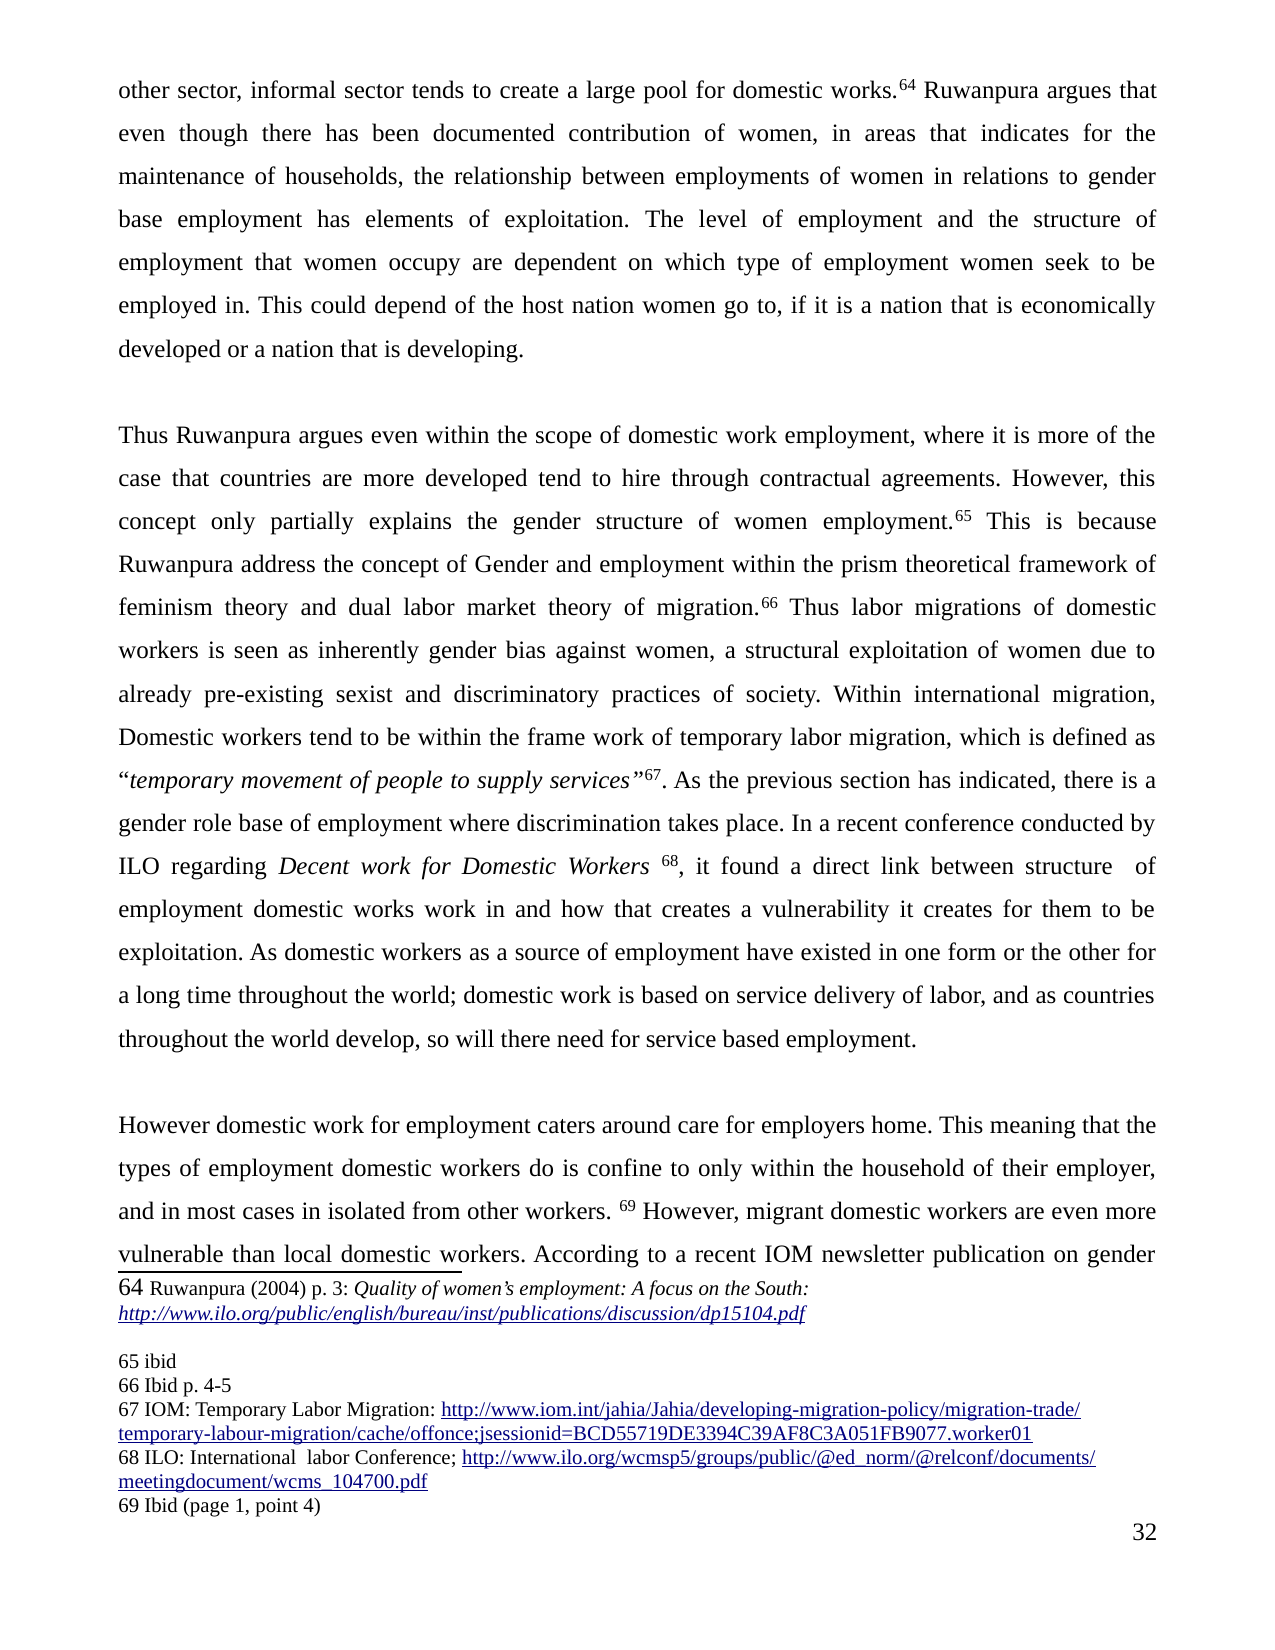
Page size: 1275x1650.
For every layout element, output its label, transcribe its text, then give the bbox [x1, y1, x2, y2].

text ILO: International labor Conference; http://www.ilo.org/wcmsp5/groups/public/@ed_norm/@relconf/documents/meetingdocument/wcms_104700.pdf [118, 1445, 1157, 1493]
text However domestic work for employment caters around care for employers home. This meaning that the types of employment domestic workers do is confine to only within the household of their employer, and in most cases in isolated from other workers. However, migrant domestic workers are even more vulnerable than local domestic workers. According to a recent IOM newsletter publication on gender [118, 1110, 1157, 1268]
text other sector, informal sector tends to create a large pool for domestic works. Ruwanpura argues that even though there has been documented contribution of women, in areas that indicates for the maintenance of households, the relationship between employments of women in relations to gender base employment has elements of exploitation. The level of employment and the structure of employment that women occupy are dependent on which type of employment women seek to be employed in. This could depend of the host nation women go to, if it is a nation that is economically developed or a nation that is developing. [118, 75, 1157, 362]
text ibid [118, 1349, 1157, 1373]
text Ruwanpura (2004) p. 3: Quality of women’s employment: A focus on the South: http://www.ilo.org/public/english/bureau/inst/publications/discussion/dp15104.pdf [118, 1272, 1157, 1325]
text Ibid (page 1, point 4) [118, 1493, 1157, 1517]
text Ibid p. 4-5 [118, 1373, 1157, 1397]
text IOM: Temporary Labor Migration: http://www.iom.int/jahia/Jahia/developing-migration-policy/migration-trade/temporary-labour-migration/cache/offonce;jsessionid=BCD55719DE3394C39AF8C3A051FB9077.worker01 [118, 1397, 1157, 1445]
text Thus Ruwanpura argues even within the scope of domestic work employment, where it is more of the case that countries are more developed tend to hire through contractual agreements. However, this concept only partially explains the gender structure of women employment. This is because Ruwanpura address the concept of Gender and employment within the prism theoretical framework of feminism theory and dual labor market theory of migration. Thus labor migrations of domestic workers is seen as inherently gender bias against women, a structural exploitation of women due to already pre-existing sexist and discriminatory practices of society. Within international migration, Domestic workers tend to be within the frame work of temporary labor migration, which is defined as “temporary movement of people to supply services”. As the previous section has indicated, there is a gender role base of employment where discrimination takes place. In a recent conference conducted by ILO regarding Decent work for Domestic Workers , it found a direct link between structure of employment domestic works work in and how that creates a vulnerability it creates for them to be exploitation. As domestic workers as a source of employment have existed in one form or the other for a long time throughout the world; domestic work is based on service delivery of labor, and as countries throughout the world develop, so will there need for service based employment. [118, 420, 1157, 1052]
